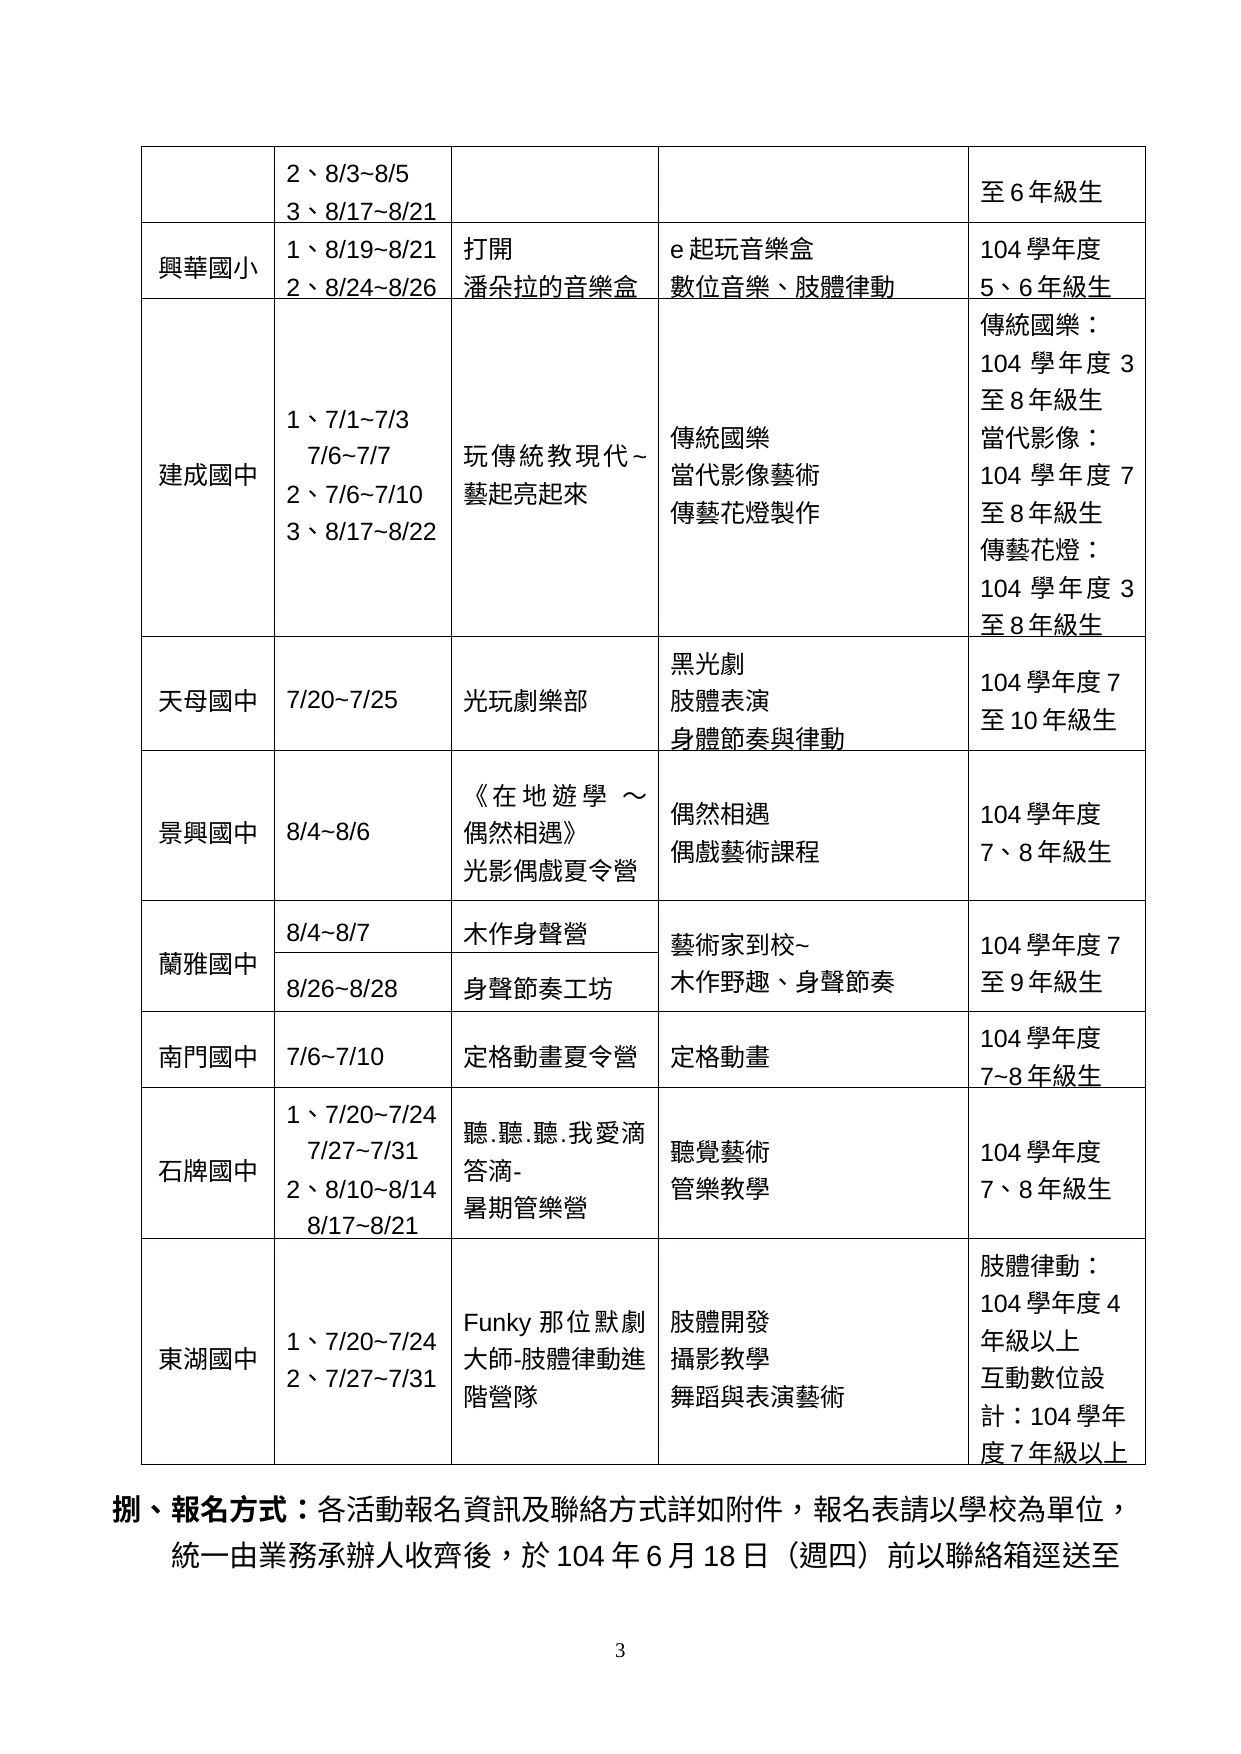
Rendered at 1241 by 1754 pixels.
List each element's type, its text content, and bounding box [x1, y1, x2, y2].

table_cell 黑光劇 肢體表演 身體節奏與律動 [659, 637, 968, 750]
table_cell 天母國中 [142, 637, 274, 750]
table_cell 玩傳統教現代~藝起亮起來 [452, 299, 658, 636]
table_cell 1、7/20~7/24 2、7/27~7/31 [275, 1239, 451, 1464]
table_cell 建成國中 [142, 299, 274, 636]
table_cell 1、7/20~7/24 7/27~7/31 2、8/10~8/14 8/17~8/21 [275, 1088, 451, 1238]
table_cell 興華國小 [142, 223, 274, 298]
table_cell 104學年度7、8年級生 [969, 1088, 1145, 1238]
table_cell [142, 147, 274, 222]
table_cell 打開 潘朵拉的音樂盒 [452, 223, 658, 298]
table_cell 104學年度 7~8年級生 [969, 1012, 1145, 1087]
table_cell 肢體開發 攝影教學 舞蹈與表演藝術 [659, 1239, 968, 1464]
table_cell 2、8/3~8/5 3、8/17~8/21 [275, 147, 451, 222]
table_cell [659, 147, 968, 222]
table_cell 104學年度7、8年級生 [969, 751, 1145, 900]
table_cell 8/4~8/7 [275, 901, 451, 952]
table_cell Funky那位默劇大師-肢體律動進階營隊 [452, 1239, 658, 1464]
table_cell 聽覺藝術 管樂教學 [659, 1088, 968, 1238]
table_cell 聽.聽.聽.我愛滴答滴- 暑期管樂營 [452, 1088, 658, 1238]
table_cell 104學年度7至10年級生 [969, 637, 1145, 750]
table_cell 傳統國樂 當代影像藝術 傳藝花燈製作 [659, 299, 968, 636]
table_cell [452, 147, 658, 222]
table_cell 至6年級生 [969, 147, 1145, 222]
table_cell 光玩劇樂部 [452, 637, 658, 750]
table_cell 8/26~8/28 [275, 953, 451, 1011]
table_cell 南門國中 [142, 1012, 274, 1087]
table_cell 1、8/19~8/21 2、8/24~8/26 [275, 223, 451, 298]
table_cell 景興國中 [142, 751, 274, 900]
table_cell 身聲節奏工坊 [452, 953, 658, 1011]
table_cell 《在地遊學 〜 偶然相遇》 光影偶戲夏令營 [452, 751, 658, 900]
table_cell 1、7/1~7/3 7/6~7/7 2、7/6~7/10 3、8/17~8/22 [275, 299, 451, 636]
table_cell 木作身聲營 [452, 901, 658, 952]
table_cell 8/4~8/6 [275, 751, 451, 900]
table_cell 7/6~7/10 [275, 1012, 451, 1087]
table_cell 傳統國樂： 104學年度3至8年級生 當代影像： 104學年度7至8年級生 傳藝花燈： 104學年度3至8年級生 [969, 299, 1145, 636]
list 報名方式：各活動報名資訊及聯絡方式詳如附件，報名表請以學校為單位，統一由業務承辦人收齊後，於104年6月18日（週四）前以聯絡箱逕送至各活動開辦學校。按報名先後順序錄取額滿為止。 [112, 1484, 1128, 1576]
table_cell 藝術家到校~ 木作野趣、身聲節奏 [659, 901, 968, 1011]
table_cell e起玩音樂盒 數位音樂、肢體律動 [659, 223, 968, 298]
table_cell 偶然相遇 偶戲藝術課程 [659, 751, 968, 900]
table_cell 104學年度7至9年級生 [969, 901, 1145, 1011]
table_cell 定格動畫 [659, 1012, 968, 1087]
table_cell 定格動畫夏令營 [452, 1012, 658, 1087]
table_cell 石牌國中 [142, 1088, 274, 1238]
table_cell 7/20~7/25 [275, 637, 451, 750]
table_cell 104學年度5、6年級生 [969, 223, 1145, 298]
table_cell 肢體律動：104學年度4年級以上 互動數位設計：104學年度7年級以上 [969, 1239, 1145, 1464]
table_cell 東湖國中 [142, 1239, 274, 1464]
table_cell 蘭雅國中 [142, 901, 274, 1011]
